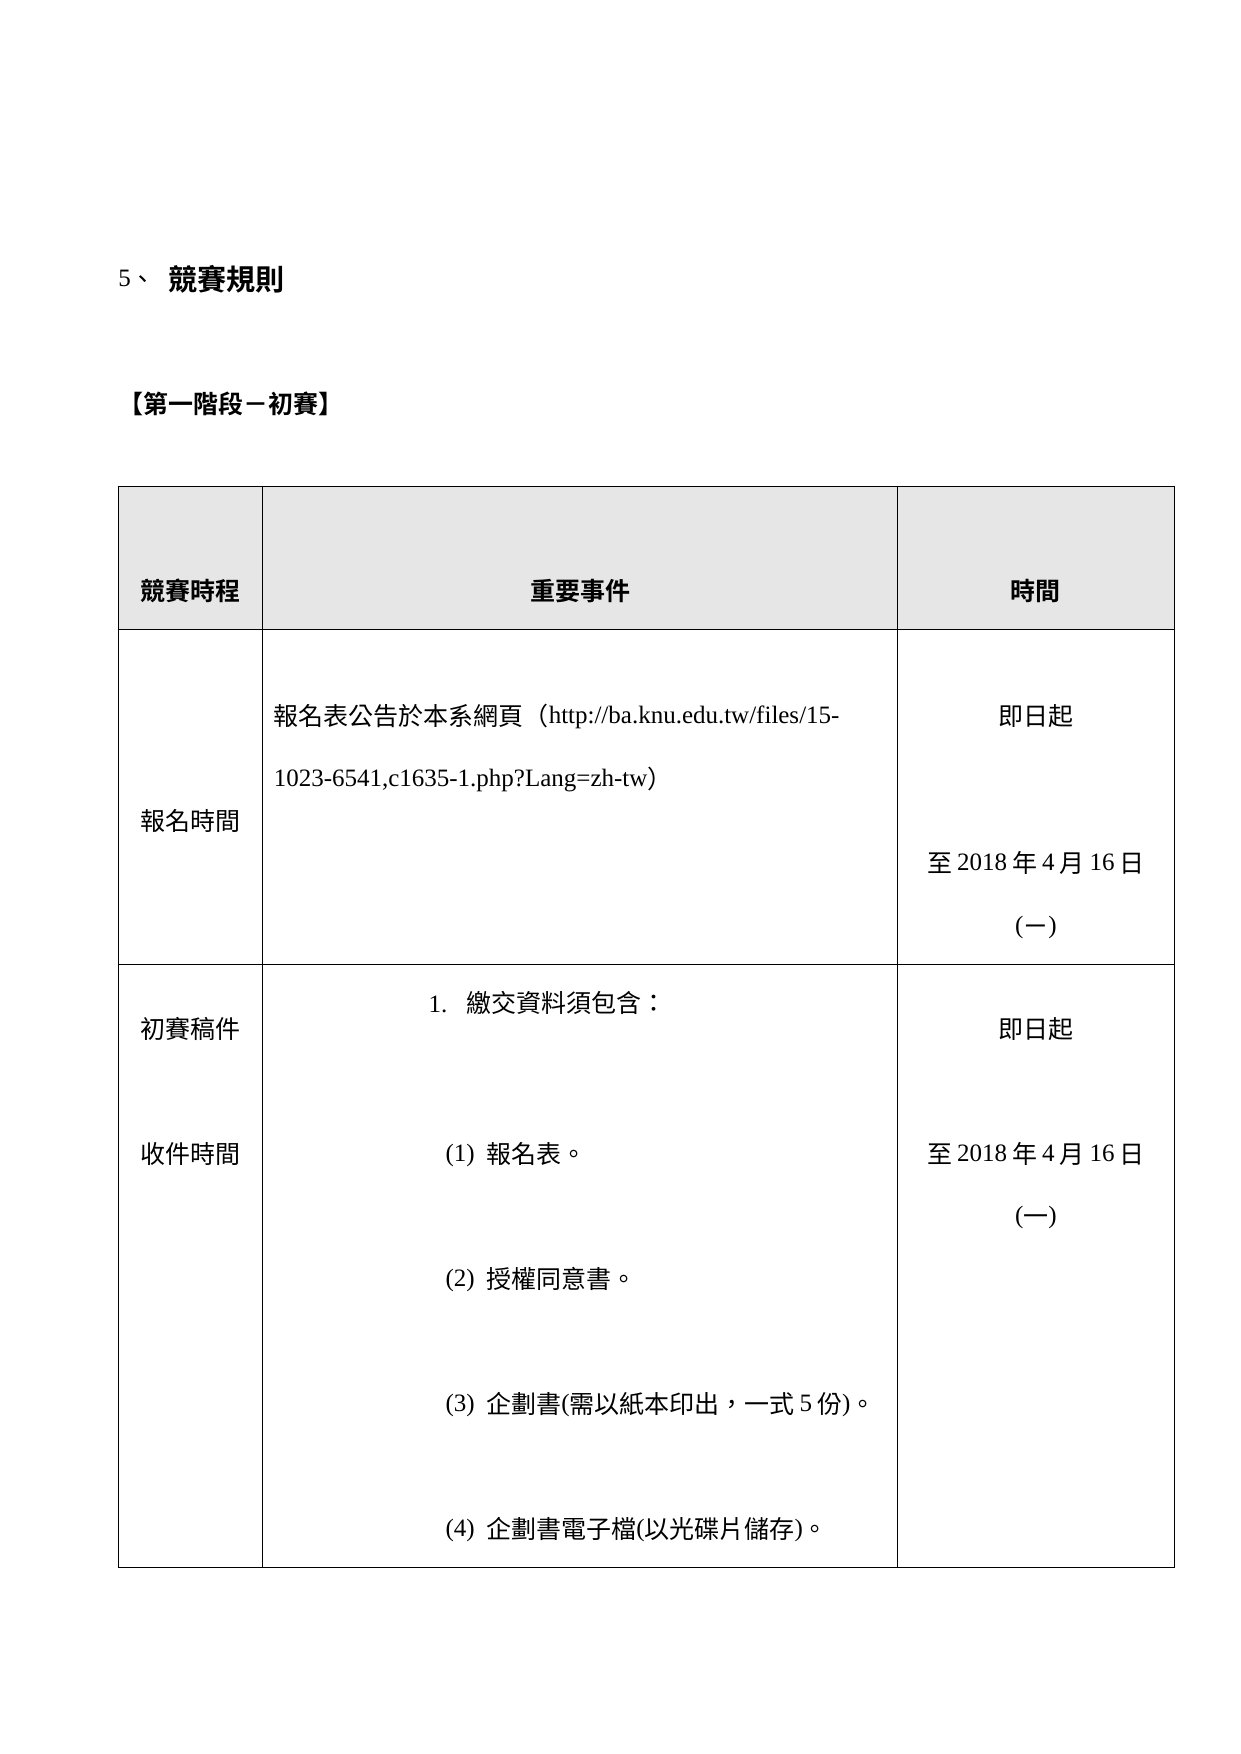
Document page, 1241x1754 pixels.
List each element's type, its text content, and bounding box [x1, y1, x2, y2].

table_cell 報名表公告於本系網頁（http://ba.knu.edu.tw/files/15-1023-6541,c1635-1.php?Lang=zh-tw） [263, 630, 897, 964]
table_header 競賽時程 [119, 487, 262, 629]
table_cell 報名時間 [119, 630, 262, 964]
text 【第一階段－初賽】 [118, 361, 1152, 423]
table_cell 即日起 至2018年4月16日(一) [898, 965, 1174, 1567]
list 競賽規則 [118, 236, 1152, 298]
table_header 時間 [898, 487, 1174, 629]
table_cell 初賽稿件 收件時間 [119, 965, 262, 1567]
table_header 重要事件 [263, 487, 897, 629]
table_cell 繳交資料須包含： 報名表。 授權同意書。 企劃書(需以紙本印出，一式5份)。 企劃書電子檔(以光碟片儲存)。 稿件資料寄送至開南大學企業與創業管理學系 (33857桃園市蘆竹區開南路一號)，逾時不予受理(以郵戳為憑)。 [263, 965, 897, 1567]
table_cell 即日起 至2018年4月16日(ㄧ) [898, 630, 1174, 964]
